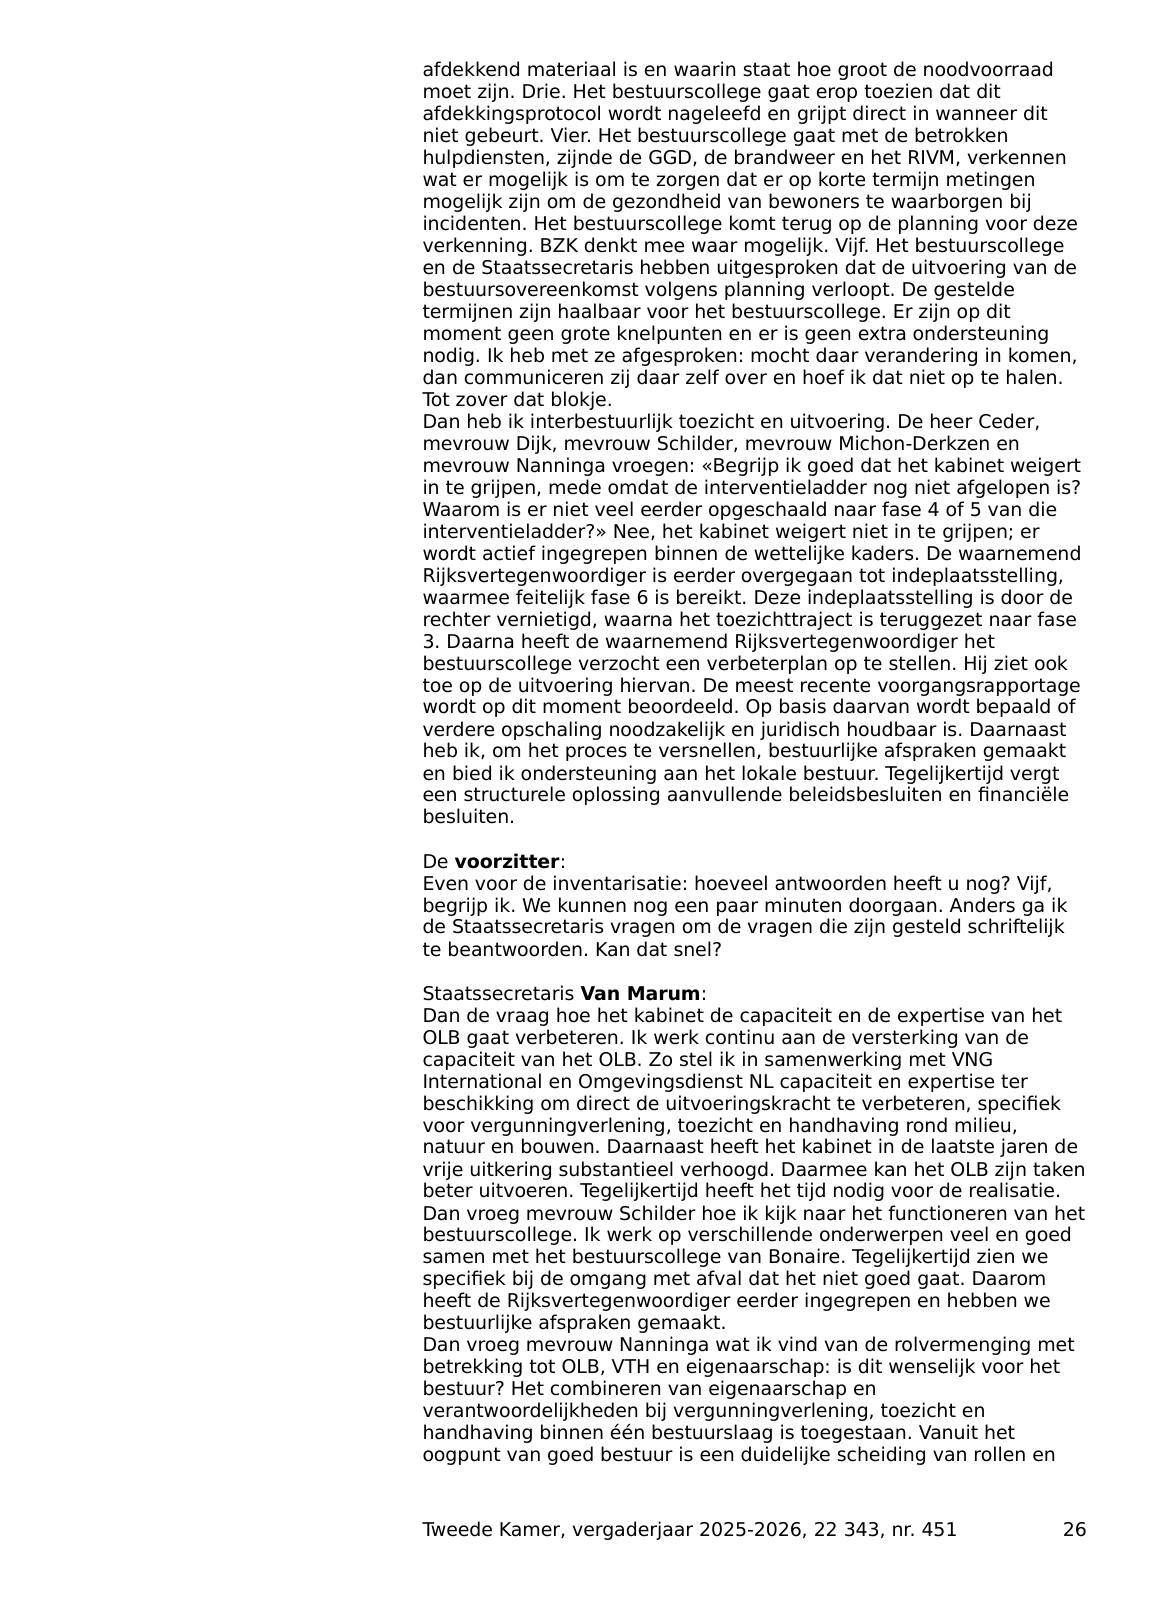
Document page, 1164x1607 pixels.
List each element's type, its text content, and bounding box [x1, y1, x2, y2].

text Even voor de inventarisatie: hoeveel antwoorden heeft u nog? Vijf, begrijp ik. We kunnen nog een paar minuten doorgaan. Anders ga ik de Staatssecretaris vragen om de vragen die zijn gesteld schriftelijk te beantwoorden. Kan dat snel? [422, 872, 1087, 960]
text Dan de vraag hoe het kabinet de capaciteit en de expertise van het OLB gaat verbeteren. Ik werk continu aan de versterking van de capaciteit van het OLB. Zo stel ik in samenwerking met VNG International en Omgevingsdienst NL capaciteit en expertise ter beschikking om direct de uitvoeringskracht te verbeteren, specifiek voor vergunningverlening, toezicht en handhaving rond milieu, natuur en bouwen. Daarnaast heeft het kabinet in de laatste jaren de vrije uitkering substantieel verhoogd. Daarmee kan het OLB zijn taken beter uitvoeren. Tegelijkertijd heeft het tijd nodig voor de realisatie. [422, 1004, 1087, 1202]
text Dan vroeg mevrouw Nanninga wat ik vind van de rolvermenging met betrekking tot OLB, VTH en eigenaarschap: is dit wenselijk voor het bestuur? Het combineren van eigenaarschap en verantwoordelijkheden bij vergunningverlening, toezicht en handhaving binnen één bestuurslaag is toegestaan. Vanuit het oogpunt van goed bestuur is een duidelijke scheiding van rollen en [422, 1334, 1087, 1466]
text De voorzitter: [422, 851, 1087, 872]
text Dan vroeg mevrouw Schilder hoe ik kijk naar het functioneren van het bestuurscollege. Ik werk op verschillende onderwerpen veel en goed samen met het bestuurscollege van Bonaire. Tegelijkertijd zien we specifiek bij de omgang met afval dat het niet goed gaat. Daarom heeft de Rijksvertegenwoordiger eerder ingegrepen en hebben we bestuurlijke afspraken gemaakt. [422, 1202, 1087, 1334]
text Staatssecretaris Van Marum: [422, 983, 1087, 1004]
text Dan heb ik interbestuurlijk toezicht en uitvoering. De heer Ceder, mevrouw Dijk, mevrouw Schilder, mevrouw Michon-Derkzen en mevrouw Nanninga vroegen: «Begrijp ik goed dat het kabinet weigert in te grijpen, mede omdat de interventieladder nog niet afgelopen is? Waarom is er niet veel eerder opgeschaald naar fase 4 of 5 van die interventieladder?» Nee, het kabinet weigert niet in te grijpen; er wordt actief ingegrepen binnen de wettelijke kaders. De waarnemend Rijksvertegenwoordiger is eerder overgegaan tot indeplaatsstelling, waarmee feitelijk fase 6 is bereikt. Deze indeplaatsstelling is door de rechter vernietigd, waarna het toezichttraject is teruggezet naar fase 3. Daarna heeft de waarnemend Rijksvertegenwoordiger het bestuurscollege verzocht een verbeterplan op te stellen. Hij ziet ook toe op de uitvoering hiervan. De meest recente voorgangsrapportage wordt op dit moment beoordeeld. Op basis daarvan wordt bepaald of verdere opschaling noodzakelijk en juridisch houdbaar is. Daarnaast heb ik, om het proces te versnellen, bestuurlijke afspraken gemaakt en bied ik ondersteuning aan het lokale bestuur. Tegelijkertijd vergt een structurele oplossing aanvullende beleidsbesluiten en financiële besluiten. [422, 411, 1087, 828]
text afdekkend materiaal is en waarin staat hoe groot de noodvoorraad moet zijn. Drie. Het bestuurscollege gaat erop toezien dat dit afdekkingsprotocol wordt nageleefd en grijpt direct in wanneer dit niet gebeurt. Vier. Het bestuurscollege gaat met de betrokken hulpdiensten, zijnde de GGD, de brandweer en het RIVM, verkennen wat er mogelijk is om te zorgen dat er op korte termijn metingen mogelijk zijn om de gezondheid van bewoners te waarborgen bij incidenten. Het bestuurscollege komt terug op de planning voor deze verkenning. BZK denkt mee waar mogelijk. Vijf. Het bestuurscollege en de Staatssecretaris hebben uitgesproken dat de uitvoering van de bestuursovereenkomst volgens planning verloopt. De gestelde termijnen zijn haalbaar voor het bestuurscollege. Er zijn op dit moment geen grote knelpunten en er is geen extra ondersteuning nodig. Ik heb met ze afgesproken: mocht daar verandering in komen, dan communiceren zij daar zelf over en hoef ik dat niet op te halen. Tot zover dat blokje. [422, 59, 1087, 411]
